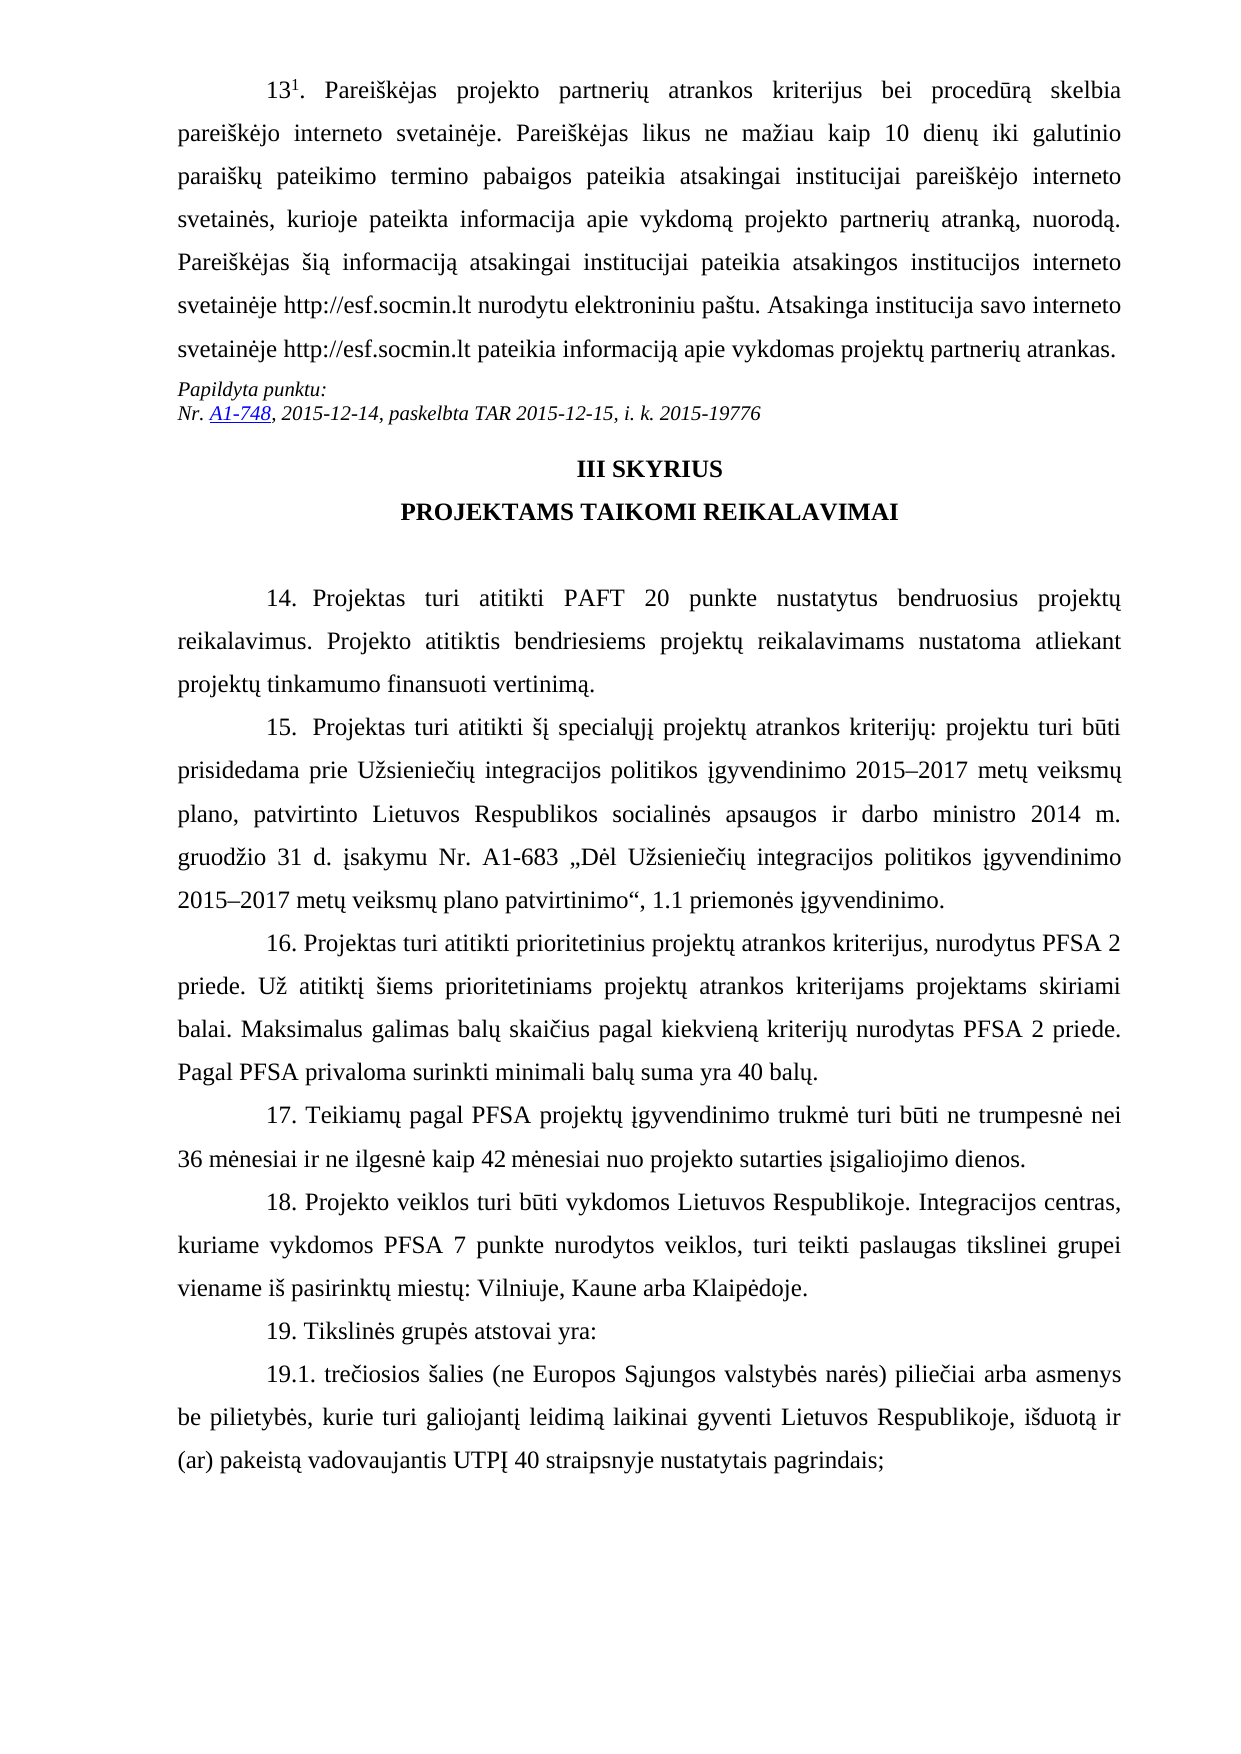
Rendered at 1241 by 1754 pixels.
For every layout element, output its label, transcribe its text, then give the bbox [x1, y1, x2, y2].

text 131. Pareiškėjas projekto partnerių atrankos kriterijus bei procedūrą skelbia pareiškėjo interneto svetainėje. Pareiškėjas likus ne mažiau kaip 10 dienų iki galutinio paraiškų pateikimo termino pabaigos pateikia atsakingai institucijai pareiškėjo interneto svetainės, kurioje pateikta informacija apie vykdomą projekto partnerių atranką, nuorodą. Pareiškėjas šią informaciją atsakingai institucijai pateikia atsakingos institucijos interneto svetainėje http://esf.socmin.lt nurodytu elektroniniu paštu. Atsakinga institucija savo interneto svetainėje http://esf.socmin.lt pateikia informaciją apie vykdomas projektų partnerių atrankas. [177, 75, 1122, 362]
text Nr. A1-748, 2015-12-14, paskelbta TAR 2015-12-15, i. k. 2015-19776 [177, 401, 1122, 425]
text III SKYRIUS [177, 454, 1122, 482]
text 19. Tikslinės grupės atstovai yra: [177, 1316, 1122, 1345]
text 16. Projektas turi atitikti prioritetinius projektų atrankos kriterijus, nurodytus PFSA 2 priede. Už atitiktį šiems prioritetiniams projektų atrankos kriterijams projektams skiriami balai. Maksimalus galimas balų skaičius pagal kiekvieną kriterijų nurodytas PFSA 2 priede. Pagal PFSA privaloma surinkti minimali balų suma yra 40 balų. [177, 928, 1122, 1086]
text 18. Projekto veiklos turi būti vykdomos Lietuvos Respublikoje. Integracijos centras, kuriame vykdomos PFSA 7 punkte nurodytos veiklos, turi teikti paslaugas tikslinei grupei viename iš pasirinktų miestų: Vilniuje, Kaune arba Klaipėdoje. [177, 1187, 1122, 1302]
text PROJEKTAMS TAIKOMI REIKALAVIMAI [177, 497, 1122, 526]
text 19.1. trečiosios šalies (ne Europos Sąjungos valstybės narės) piliečiai arba asmenys be pilietybės, kurie turi galiojantį leidimą laikinai gyventi Lietuvos Respublikoje, išduotą ir (ar) pakeistą vadovaujantis UTPĮ 40 straipsnyje nustatytais pagrindais; [177, 1359, 1122, 1474]
text 17. Teikiamų pagal PFSA projektų įgyvendinimo trukmė turi būti ne trumpesnė nei 36 mėnesiai ir ne ilgesnė kaip 42 mėnesiai nuo projekto sutarties įsigaliojimo dienos. [177, 1101, 1122, 1172]
text Papildyta punktu: [177, 377, 1122, 401]
text 15. Projektas turi atitikti šį specialųjį projektų atrankos kriterijų: projektu turi būti prisidedama prie Užsieniečių integracijos politikos įgyvendinimo 2015–2017 metų veiksmų plano, patvirtinto Lietuvos Respublikos socialinės apsaugos ir darbo ministro 2014 m. gruodžio 31 d. įsakymu Nr. A1-683 „Dėl Užsieniečių integracijos politikos įgyvendinimo 2015–2017 metų veiksmų plano patvirtinimo“, 1.1 priemonės įgyvendinimo. [177, 712, 1122, 914]
text 14. Projektas turi atitikti PAFT 20 punkte nustatytus bendruosius projektų reikalavimus. Projekto atitiktis bendriesiems projektų reikalavimams nustatoma atliekant projektų tinkamumo finansuoti vertinimą. [177, 583, 1122, 698]
